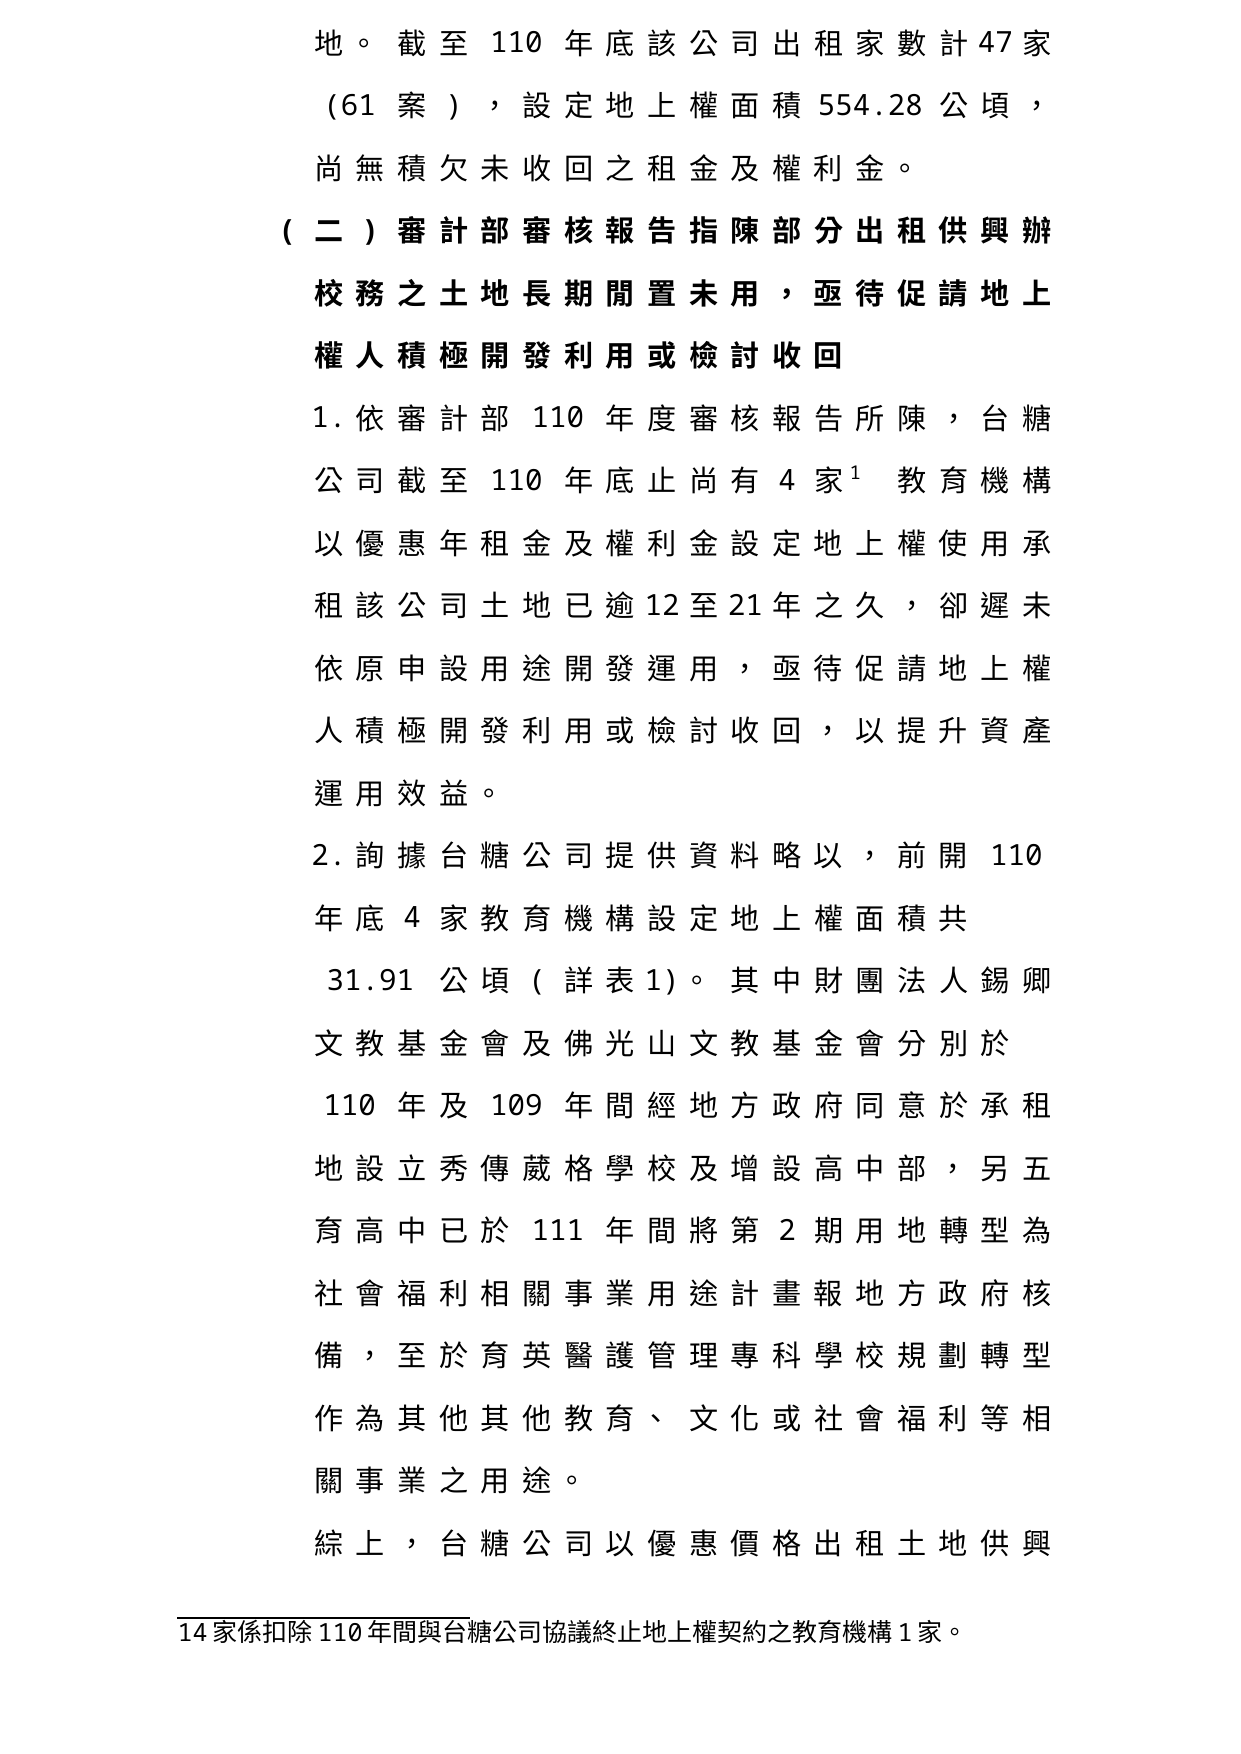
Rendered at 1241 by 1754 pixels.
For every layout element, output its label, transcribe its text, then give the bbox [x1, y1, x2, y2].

text (二)審計部審核報告指陳部分出租供興辦校務之土地長期閒置未用，亟待促請地上權人積極開發利用或檢討收回 [242, 187, 1058, 375]
text 台糖公司配合政府鼓勵興學政策，依「經濟部所屬國營事業提供土地出租及設定地上權辦法」、「私立學校申請承租經濟部所屬國營事業提供土地出租及設定地上權審核作業處理要點」及該公司「土地出租及提供設定地上權作業要點」等規定，自88年起陸續將部分土地出租作為興學用地。截至110年底該公司出租家數計47家(61案)，設定地上權面積554.28公頃，尚無積欠未收回之租金及權利金。 [271, 0, 1058, 187]
text 綜上，台糖公司以優惠價格出租土地供興 [242, 1500, 1058, 1562]
text 4家係扣除110年間與台糖公司協議終止地上權契約之教育機構1家。 [177, 1618, 1063, 1648]
text 2.詢據台糖公司提供資料略以，前開110年底4家教育機構設定地上權面積共31.91公頃(詳表1)。其中財團法人錫卿文教基金會及佛光山文教基金會分別於110年及109年間經地方政府同意於承租地設立秀傳葳格學校及增設高中部，另五育高中已於111年間將第2期用地轉型為社會福利相關事業用途計畫報地方政府核備，至於育英醫護管理專科學校規劃轉型作為其他其他教育、文化或社會福利等相關事業之用途。 [271, 812, 1058, 1500]
text 1.依審計部110年度審核報告所陳，台糖公司截至110年底止尚有4家教育機構以優惠年租金及權利金設定地上權使用承租該公司土地已逾12至21年之久，卻遲未依原申設用途開發運用，亟待促請地上權人積極開發利用或檢討收回，以提升資產運用效益。 [271, 375, 1058, 812]
